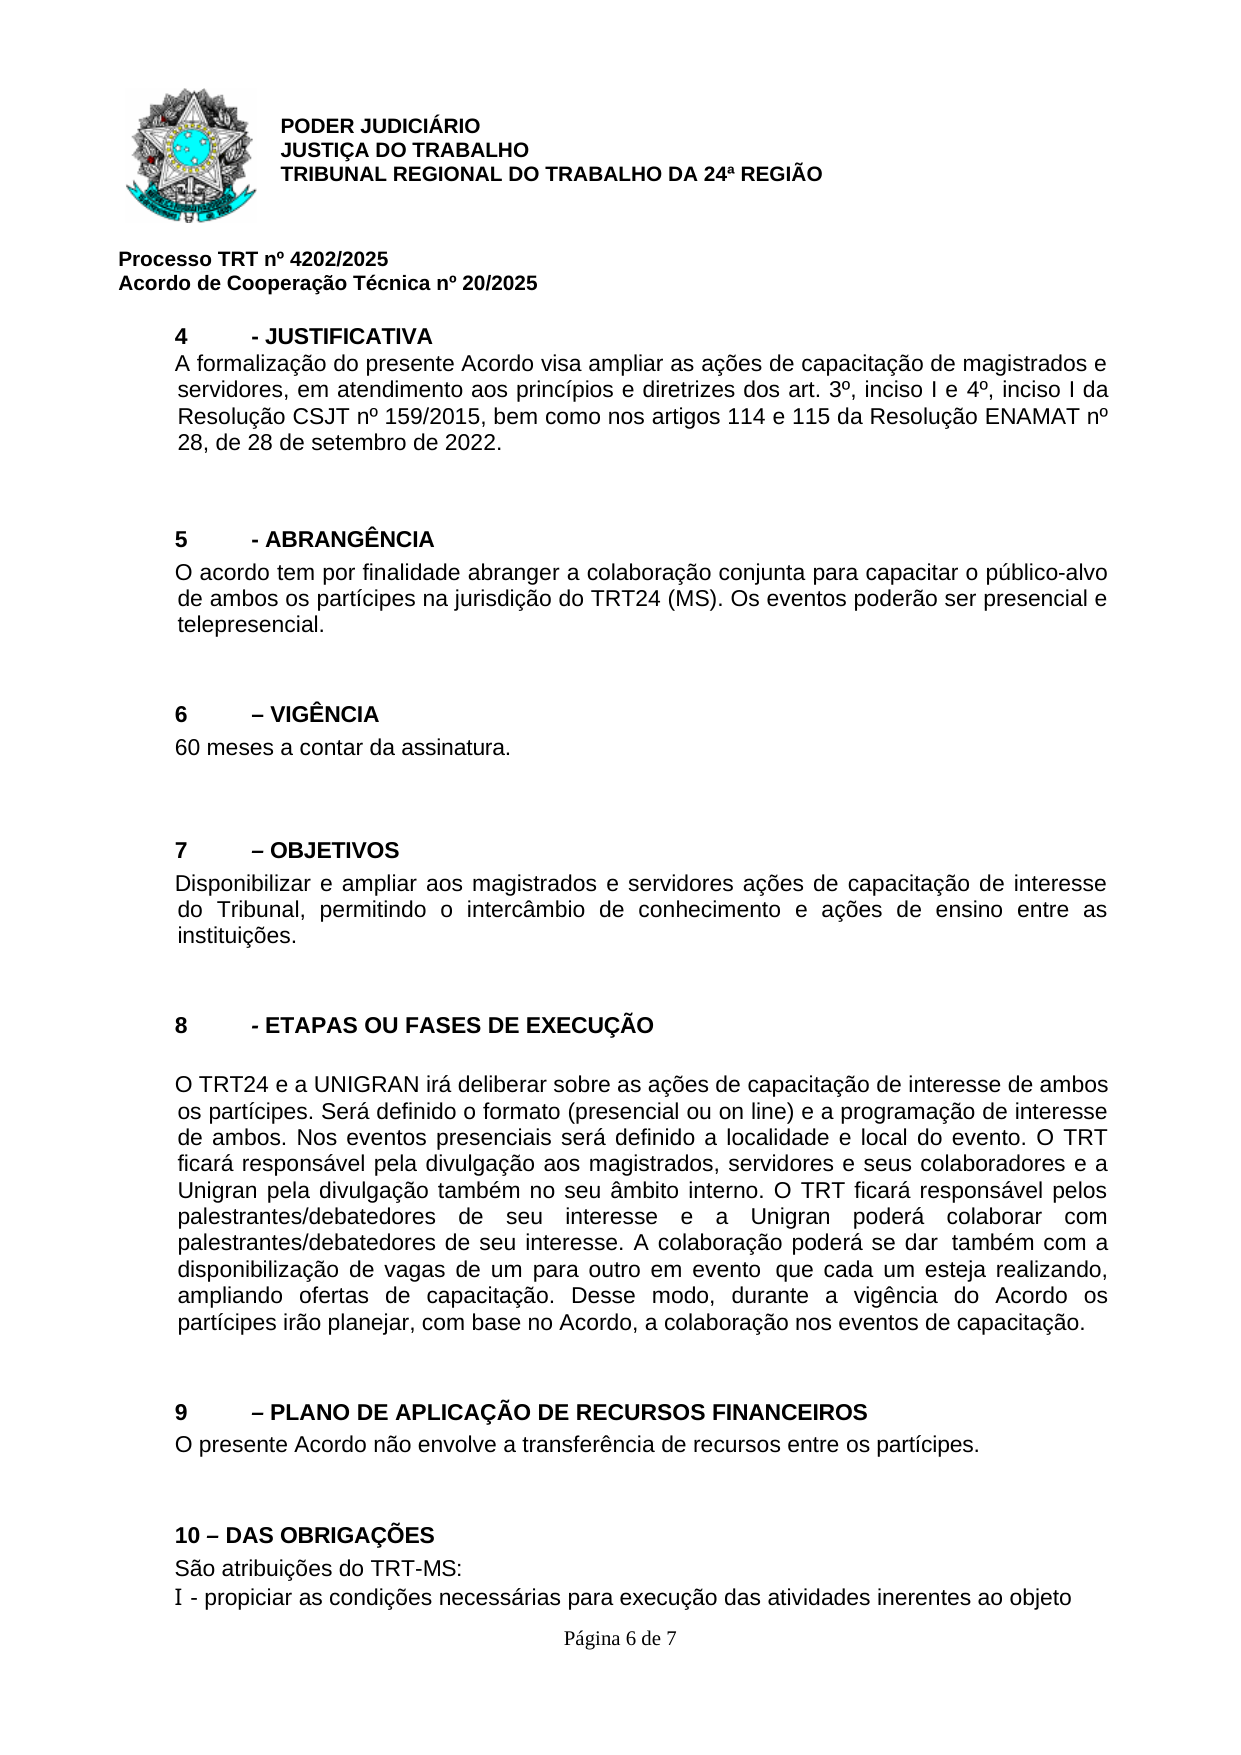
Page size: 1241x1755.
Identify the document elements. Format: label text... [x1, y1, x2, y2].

list – PLANO DE APLICAÇÃO DE RECURSOS FINANCEIROS [174, 1399, 1122, 1425]
list - ETAPAS OU FASES DE EXECUÇÃO [174, 1012, 1122, 1039]
list - propiciar as condições necessárias para execução das atividades inerentes ao objeto [174, 1581, 1108, 1612]
text 60 meses a contar da assinatura. [174, 734, 1122, 761]
list – VIGÊNCIA [174, 702, 1122, 728]
text O presente Acordo não envolve a transferência de recursos entre os partícipes. [174, 1431, 1122, 1458]
list - JUSTIFICATIVA [174, 324, 1122, 350]
text O TRT24 e a UNIGRAN irá deliberar sobre as ações de capacitação de interesse de ambos os partícipes. Será definido o formato (presencial ou on line) e a programação de interesse de ambos. Nos eventos presenciais será definido a localidade e local do evento. O TRT ficará responsável pela divulgação aos magistrados, servidores e seus colaboradores e a Unigran pela divulgação também no seu âmbito interno. O TRT ficará responsável pelos palestrantes/debatedores de seu interesse e a Unigran poderá colaborar com palestrantes/debatedores de seu interesse. A colaboração poderá se dar também com a disponibilização de vagas de um para outro em evento que cada um esteja realizando, ampliando ofertas de capacitação. Desse modo, durante a vigência do Acordo os partícipes irão planejar, com base no Acordo, a colaboração nos eventos de capacitação. [174, 1071, 1108, 1335]
list - ABRANGÊNCIA [174, 526, 1122, 552]
text A formalização do presente Acordo visa ampliar as ações de capacitação de magistrados e servidores, em atendimento aos princípios e diretrizes dos art. 3º, inciso I e 4º, inciso I da Resolução CSJT nº 159/2015, bem como nos artigos 114 e 115 da Resolução ENAMAT nº 28, de 28 de setembro de 2022. [174, 350, 1108, 455]
list – DAS OBRIGAÇÕES [174, 1522, 1122, 1548]
text O acordo tem por finalidade abranger a colaboração conjunta para capacitar o público-alvo de ambos os partícipes na jurisdição do TRT24 (MS). Os eventos poderão ser presencial e telepresencial. [174, 559, 1108, 638]
list – OBJETIVOS [174, 837, 1122, 863]
text São atribuições do TRT-MS: [174, 1555, 1122, 1581]
text Disponibilizar e ampliar aos magistrados e servidores ações de capacitação de interesse do Tribunal, permitindo o intercâmbio de conhecimento e ações de ensino entre as instituições. [174, 869, 1108, 949]
